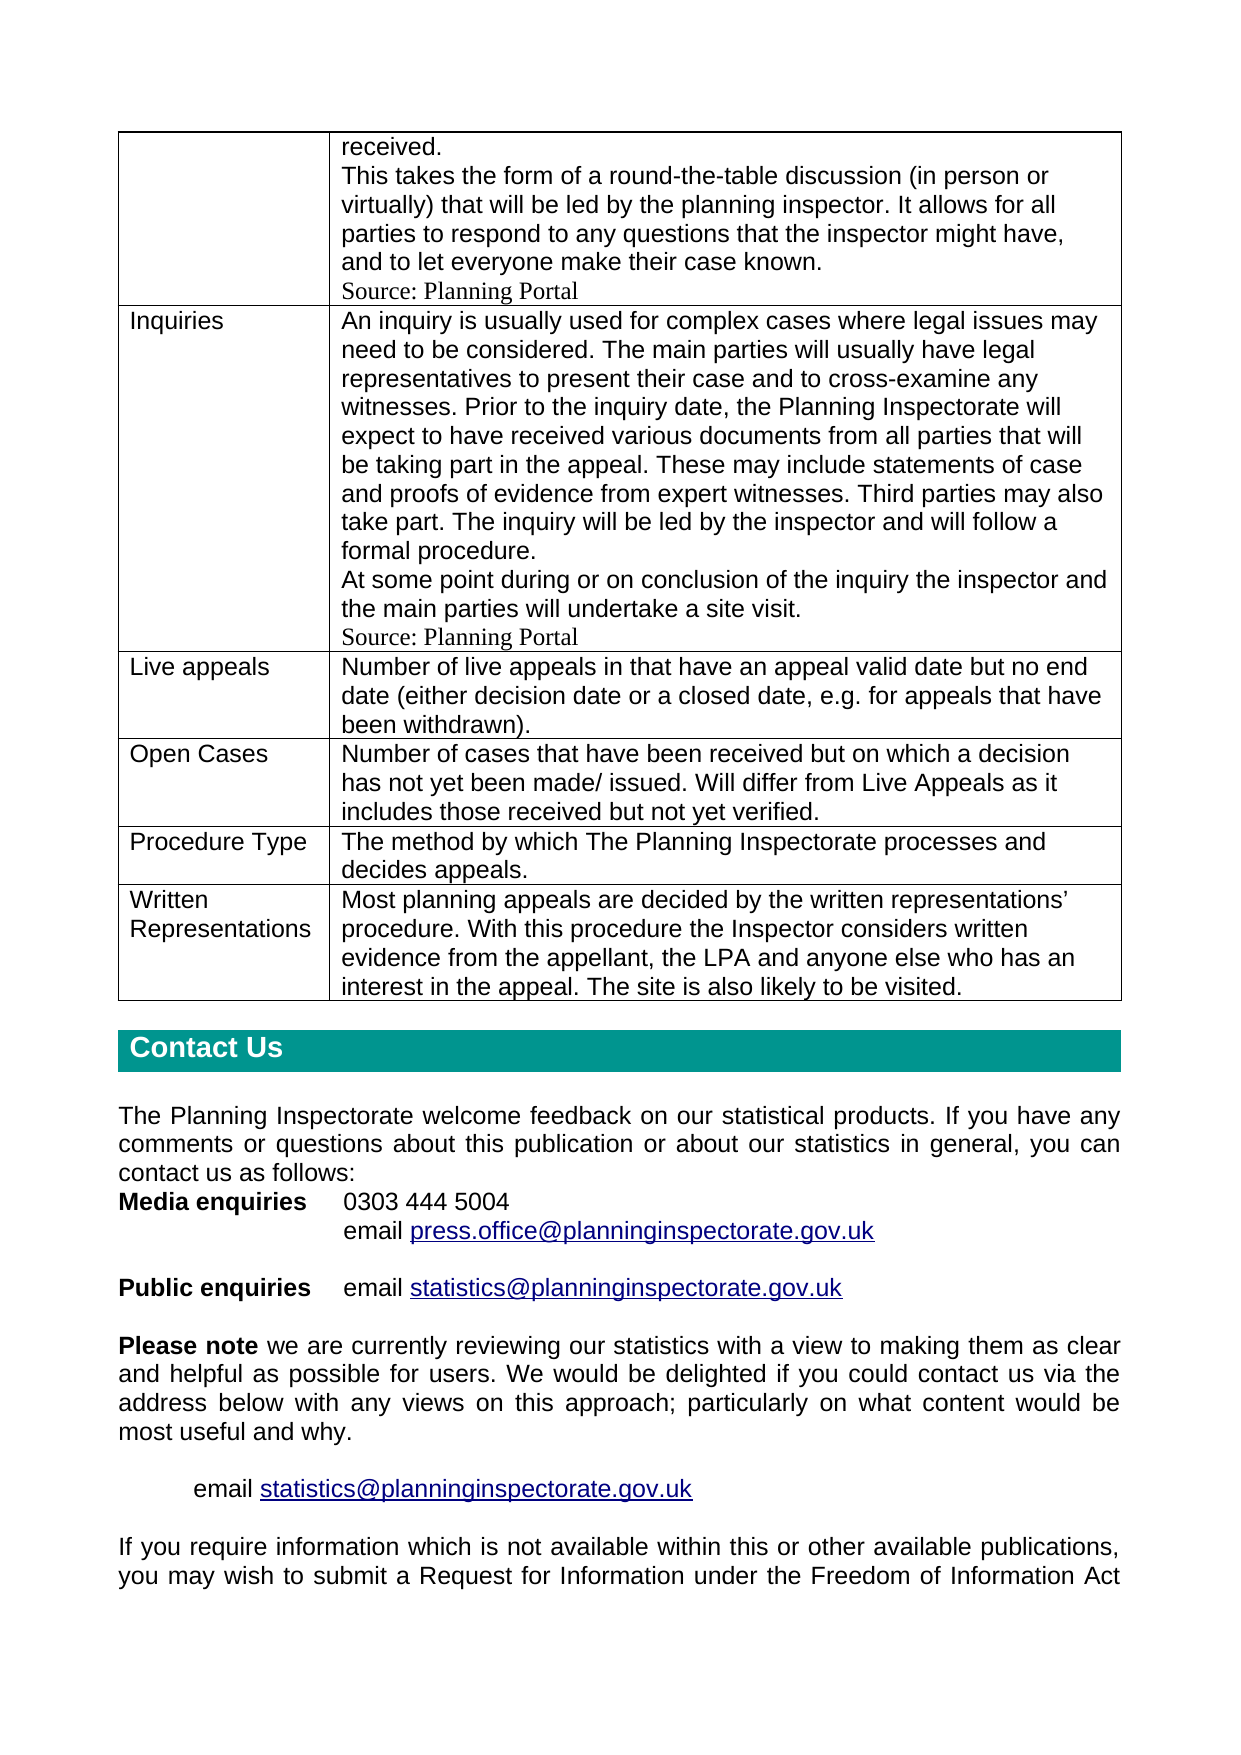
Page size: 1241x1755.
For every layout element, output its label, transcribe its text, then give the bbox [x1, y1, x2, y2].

table_cell received. This takes the form of a round-the-table discussion (in person or virtually) that will be led by the planning inspector. It allows for all parties to respond to any questions that the inspector might have, and to let everyone make their case known. Source: Planning Portal [330, 133, 1121, 305]
table_cell The method by which The Planning Inspectorate processes and decides appeals. [330, 827, 1121, 884]
table_cell Written Representations [119, 885, 329, 1000]
table_cell Procedure Type [119, 827, 329, 884]
table_cell Live appeals [119, 652, 329, 738]
table_cell Open Cases [119, 739, 329, 826]
table_cell Number of cases that have been received but on which a decision has not yet been made/ issued. Will differ from Live Appeals as it includes those received but not yet verified. [330, 739, 1121, 826]
text email statistics@planninginspectorate.gov.uk [118, 1474, 1122, 1503]
text Media enquiries 0303 444 5004 [118, 1187, 1122, 1216]
table_header Contact Us [118, 1030, 1121, 1072]
text If you require information which is not available within this or other available publications, you may wish to submit a Request for Information under the Freedom of Information Act [118, 1532, 1122, 1589]
table_cell [119, 133, 329, 305]
text Please note we are currently reviewing our statistics with a view to making them as clear and helpful as possible for users. We would be delighted if you could contact us via the address below with any views on this approach; particularly on what content would be most useful and why. [118, 1331, 1122, 1446]
text email press.office@planninginspectorate.gov.uk [268, 1216, 1122, 1244]
text Public enquiries email statistics@planninginspectorate.gov.uk [118, 1273, 1122, 1302]
text The Planning Inspectorate welcome feedback on our statistical products. If you have any comments or questions about this publication or about our statistics in general, you can contact us as follows: [118, 1101, 1122, 1187]
table_cell An inquiry is usually used for complex cases where legal issues may need to be considered. The main parties will usually have legal representatives to present their case and to cross-examine any witnesses. Prior to the inquiry date, the Planning Inspectorate will expect to have received various documents from all parties that will be taking part in the appeal. These may include statements of case and proofs of evidence from expert witnesses. Third parties may also take part. The inquiry will be led by the inspector and will follow a formal procedure. At some point during or on conclusion of the inquiry the inspector and the main parties will undertake a site visit. Source: Planning Portal [330, 306, 1121, 651]
table_cell Most planning appeals are decided by the written representations’ procedure. With this procedure the Inspector considers written evidence from the appellant, the LPA and anyone else who has an interest in the appeal. The site is also likely to be visited. [330, 885, 1121, 1000]
table_cell Number of live appeals in that have an appeal valid date but no end date (either decision date or a closed date, e.g. for appeals that have been withdrawn). [330, 652, 1121, 738]
table_cell Inquiries [119, 306, 329, 651]
